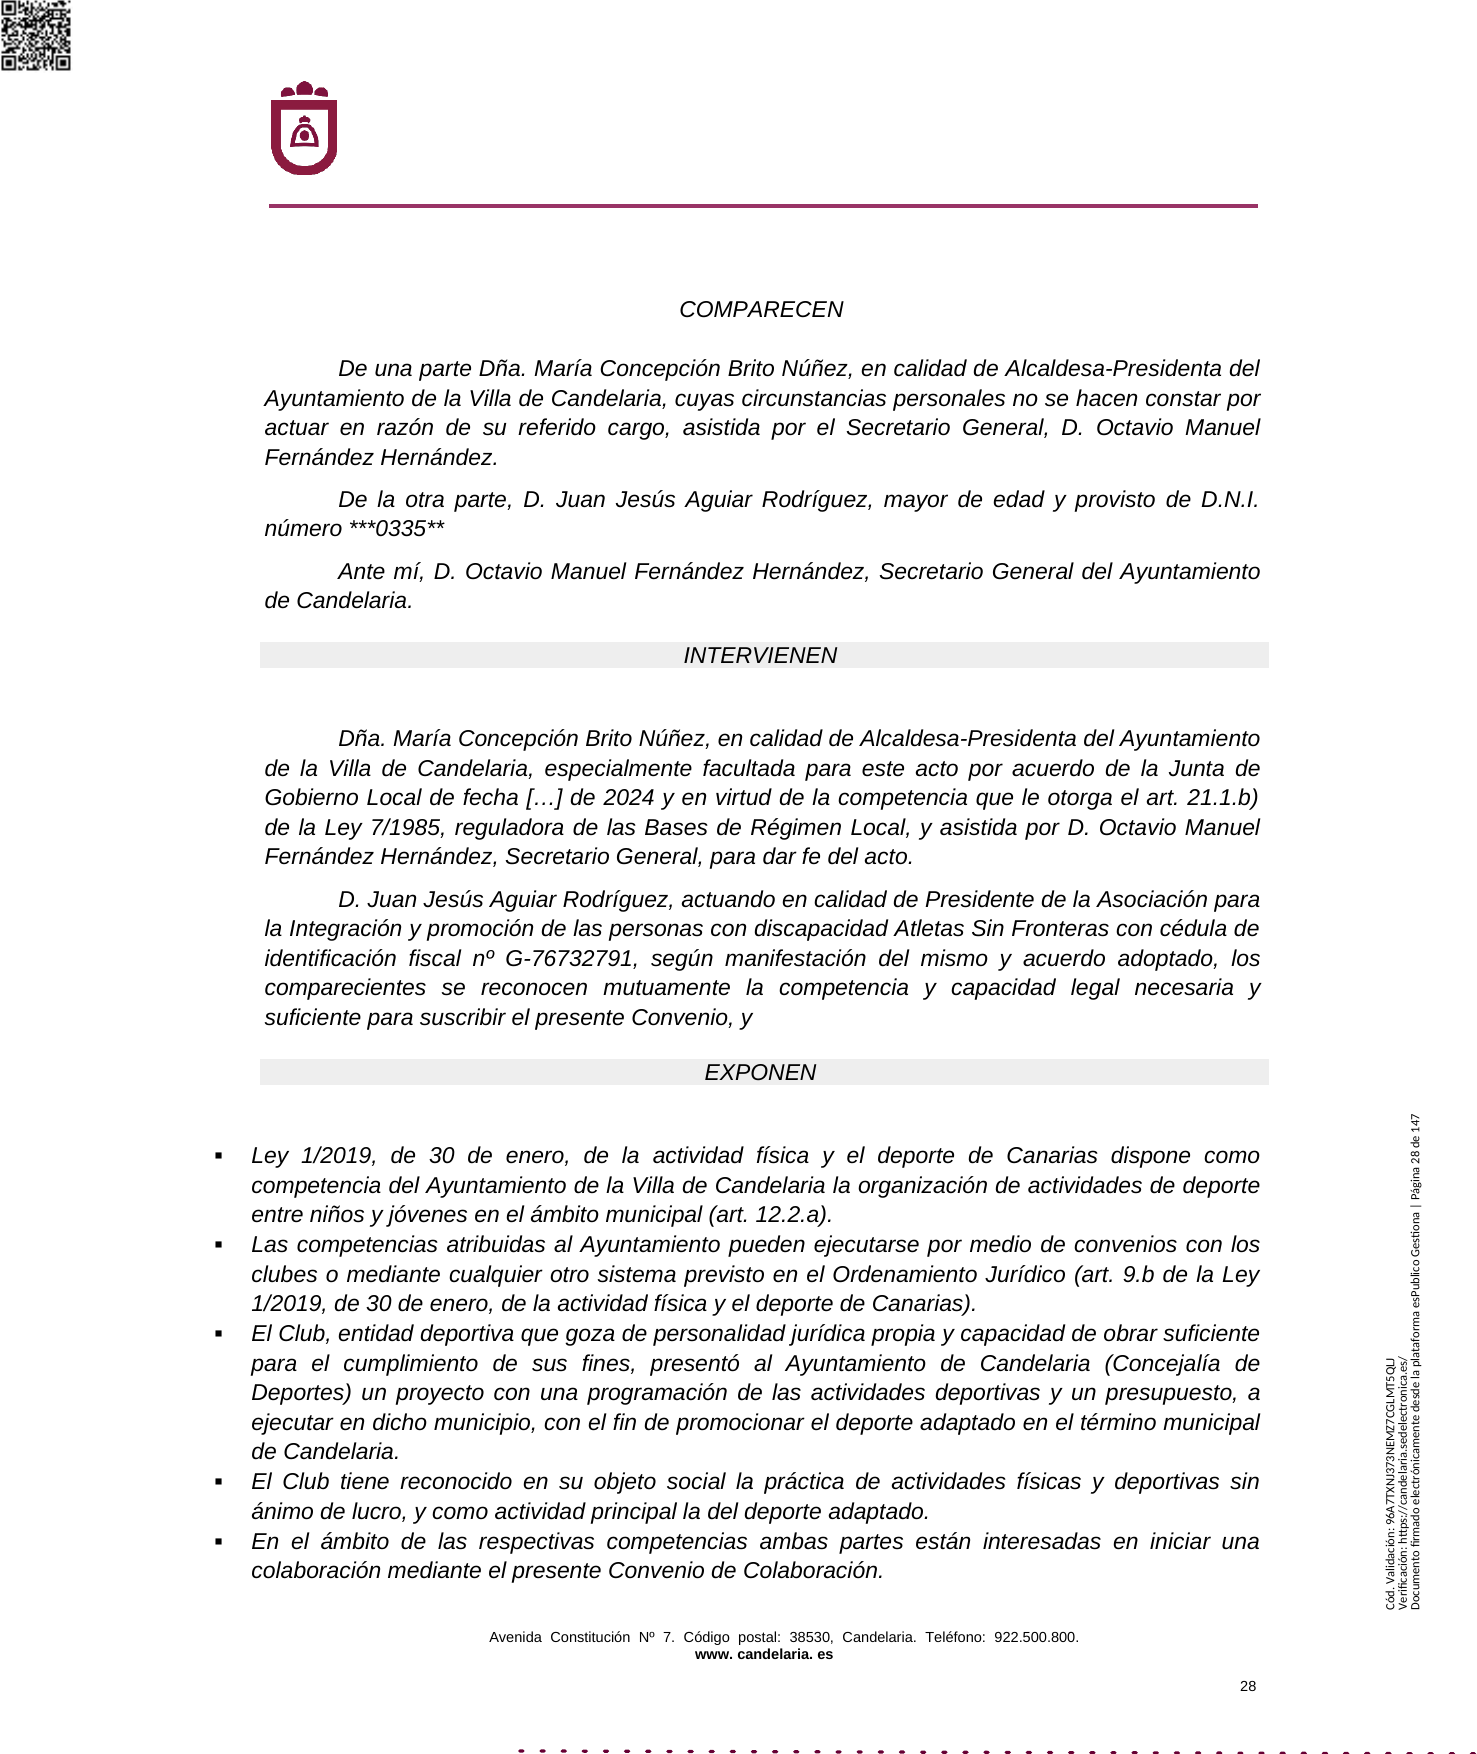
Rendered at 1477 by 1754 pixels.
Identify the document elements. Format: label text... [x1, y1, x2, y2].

text INTERVIENEN [260, 642, 1269, 668]
list En el ámbito de las respectivas competencias ambas partes están interesadas en iniciar una colaboración mediante el presente Convenio de Colaboración. [214, 1528, 1263, 1583]
text Ante mí, D. Octavio Manuel Fernández Hernández, Secretario General del Ayuntamiento de Candelaria. [264, 558, 1263, 613]
list El Club tiene reconocido en su objeto social la práctica de actividades físicas y deportivas sin ánimo de lucro, y como actividad principal la del deporte adaptado. [214, 1468, 1263, 1524]
text COMPARECEN [286, 296, 1243, 322]
text De una parte Dña. María Concepción Brito Núñez, en calidad de Alcaldesa-Presidenta del Ayuntamiento de la Villa de Candelaria, cuyas circunstancias personales no se hacen constar por actuar en razón de su referido cargo, asistida por el Secretario General, D. Octavio Manuel Fernández Hernández. [264, 355, 1263, 470]
list El Club, entidad deportiva que goza de personalidad jurídica propia y capacidad de obrar suficiente para el cumplimiento de sus fines, presentó al Ayuntamiento de Candelaria (Concejalía de Deportes) un proyecto con una programación de las actividades deportivas y un presupuesto, a ejecutar en dicho municipio, con el fin de promocionar el deporte adaptado en el término municipal de Candelaria. [214, 1320, 1263, 1464]
text EXPONEN [260, 1059, 1269, 1085]
list Las competencias atribuidas al Ayuntamiento pueden ejecutarse por medio de convenios con los clubes o mediante cualquier otro sistema previsto en el Ordenamiento Jurídico (art. 9.b de la Ley 1/2019, de 30 de enero, de la actividad física y el deporte de Canarias). [214, 1231, 1263, 1317]
text D. Juan Jesús Aguiar Rodríguez, actuando en calidad de Presidente de la Asociación para la Integración y promoción de las personas con discapacidad Atletas Sin Fronteras con cédula de identificación fiscal nº G-76732791, según manifestación del mismo y acuerdo adoptado, los comparecientes se reconocen mutuamente la competencia y capacidad legal necesaria y suficiente para suscribir el presente Convenio, y [264, 886, 1263, 1030]
list Ley 1/2019, de 30 de enero, de la actividad física y el deporte de Canarias dispone como competencia del Ayuntamiento de la Villa de Candelaria la organización de actividades de deporte entre niños y jóvenes en el ámbito municipal (art. 12.2.a). [214, 1142, 1263, 1228]
text Dña. María Concepción Brito Núñez, en calidad de Alcaldesa-Presidenta del Ayuntamiento de la Villa de Candelaria, especialmente facultada para este acto por acuerdo de la Junta de Gobierno Local de fecha […] de 2024 y en virtud de la competencia que le otorga el art. 21.1.b) de la Ley 7/1985, reguladora de las Bases de Régimen Local, y asistida por D. Octavio Manuel Fernández Hernández, Secretario General, para dar fe del acto. [264, 725, 1263, 870]
text De la otra parte, D. Juan Jesús Aguiar Rodríguez, mayor de edad y provisto de D.N.I. número ***0335** [264, 486, 1263, 542]
